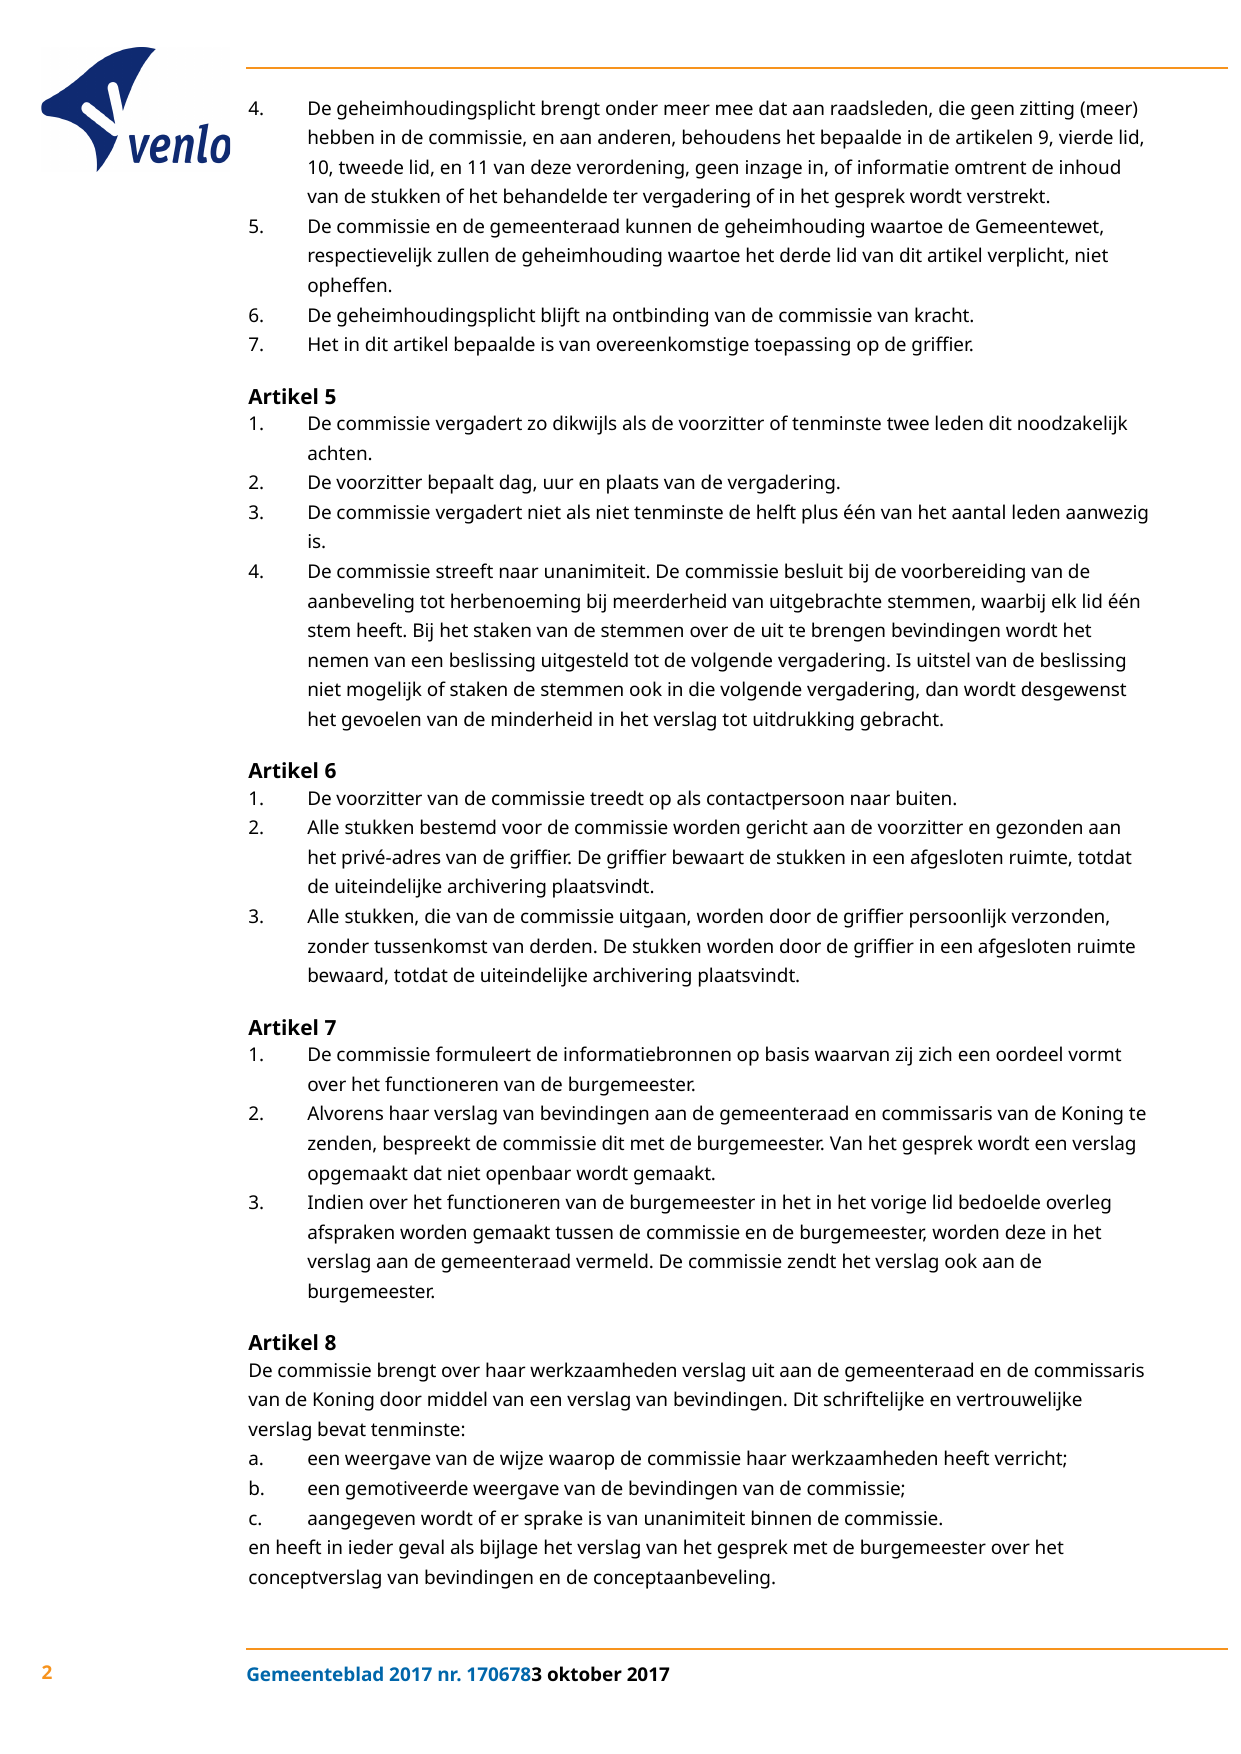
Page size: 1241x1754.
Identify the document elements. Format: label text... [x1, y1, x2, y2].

text De commissie brengt over haar werkzaamheden verslag uit aan de gemeenteraad en de commissaris van de Koning door middel van een verslag van bevindingen. Dit schriftelijke en vertrouwelijke verslag bevat tenminste: [248, 1357, 1152, 1442]
list Alle stukken, die van de commissie uitgaan, worden door de griffier persoonlijk verzonden, zonder tussenkomst van derden. De stukken worden door de griffier in een afgesloten ruimte bewaard, totdat de uiteindelijke archivering plaatsvindt. [248, 903, 1152, 988]
text Artikel 7 [248, 1013, 1152, 1041]
list De geheimhoudingsplicht brengt onder meer mee dat aan raadsleden, die geen zitting (meer) hebben in de commissie, en aan anderen, behoudens het bepaalde in de artikelen 9, vierde lid, 10, tweede lid, en 11 van deze verordening, geen inzage in, of informatie omtrent de inhoud van de stukken of het behandelde ter vergadering of in het gesprek wordt verstrekt. [248, 95, 1152, 209]
list De commissie en de gemeenteraad kunnen de geheimhouding waartoe de Gemeentewet, respectievelijk zullen de geheimhouding waartoe het derde lid van dit artikel verplicht, niet opheffen. [248, 213, 1152, 298]
list De geheimhoudingsplicht blijft na ontbinding van de commissie van kracht. [248, 302, 1152, 328]
list De commissie streeft naar unanimiteit. De commissie besluit bij de voorbereiding van de aanbeveling tot herbenoeming bij meerderheid van uitgebrachte stemmen, waarbij elk lid één stem heeft. Bij het staken van de stemmen over de uit te brengen bevindingen wordt het nemen van een beslissing uitgesteld tot de volgende vergadering. Is uitstel van de beslissing niet mogelijk of staken de stemmen ook in die volgende vergadering, dan wordt desgewenst het gevoelen van de minderheid in het verslag tot uitdrukking gebracht. [248, 558, 1152, 732]
list De commissie vergadert zo dikwijls als de voorzitter of tenminste twee leden dit noodzakelijk achten. [248, 410, 1152, 466]
list De voorzitter van de commissie treedt op als contactpersoon naar buiten. [248, 785, 1152, 811]
text Artikel 6 [248, 757, 1152, 785]
text Artikel 5 [248, 382, 1152, 410]
text en heeft in ieder geval als bijlage het verslag van het gesprek met de burgemeester over het conceptverslag van bevindingen en de conceptaanbeveling. [248, 1534, 1152, 1590]
list Alle stukken bestemd voor de commissie worden gericht aan de voorzitter en gezonden aan het privé-adres van de griffier. De griffier bewaart de stukken in een afgesloten ruimte, totdat de uiteindelijke archivering plaatsvindt. [248, 814, 1152, 899]
list Indien over het functioneren van de burgemeester in het in het vorige lid bedoelde overleg afspraken worden gemaakt tussen de commissie en de burgemeester, worden deze in het verslag aan de gemeenteraad vermeld. De commissie zendt het verslag ook aan de burgemeester. [248, 1189, 1152, 1304]
list aangegeven wordt of er sprake is van unanimiteit binnen de commissie. [248, 1505, 1152, 1531]
list Alvorens haar verslag van bevindingen aan de gemeenteraad en commissaris van de Koning te zenden, bespreekt de commissie dit met de burgemeester. Van het gesprek wordt een verslag opgemaakt dat niet openbaar wordt gemaakt. [248, 1101, 1152, 1185]
list De commissie formuleert de informatiebronnen op basis waarvan zij zich een oordeel vormt over het functioneren van de burgemeester. [248, 1041, 1152, 1097]
picture [41, 47, 231, 172]
list Het in dit artikel bepaalde is van overeenkomstige toepassing op de griffier. [248, 331, 1152, 357]
list een weergave van de wijze waarop de commissie haar werkzaamheden heeft verricht; [248, 1446, 1152, 1471]
list De commissie vergadert niet als niet tenminste de helft plus één van het aantal leden aanwezig is. [248, 499, 1152, 554]
list De voorzitter bepaalt dag, uur en plaats van de vergadering. [248, 469, 1152, 495]
list een gemotiveerde weergave van de bevindingen van de commissie; [248, 1475, 1152, 1501]
text Artikel 8 [248, 1328, 1152, 1357]
